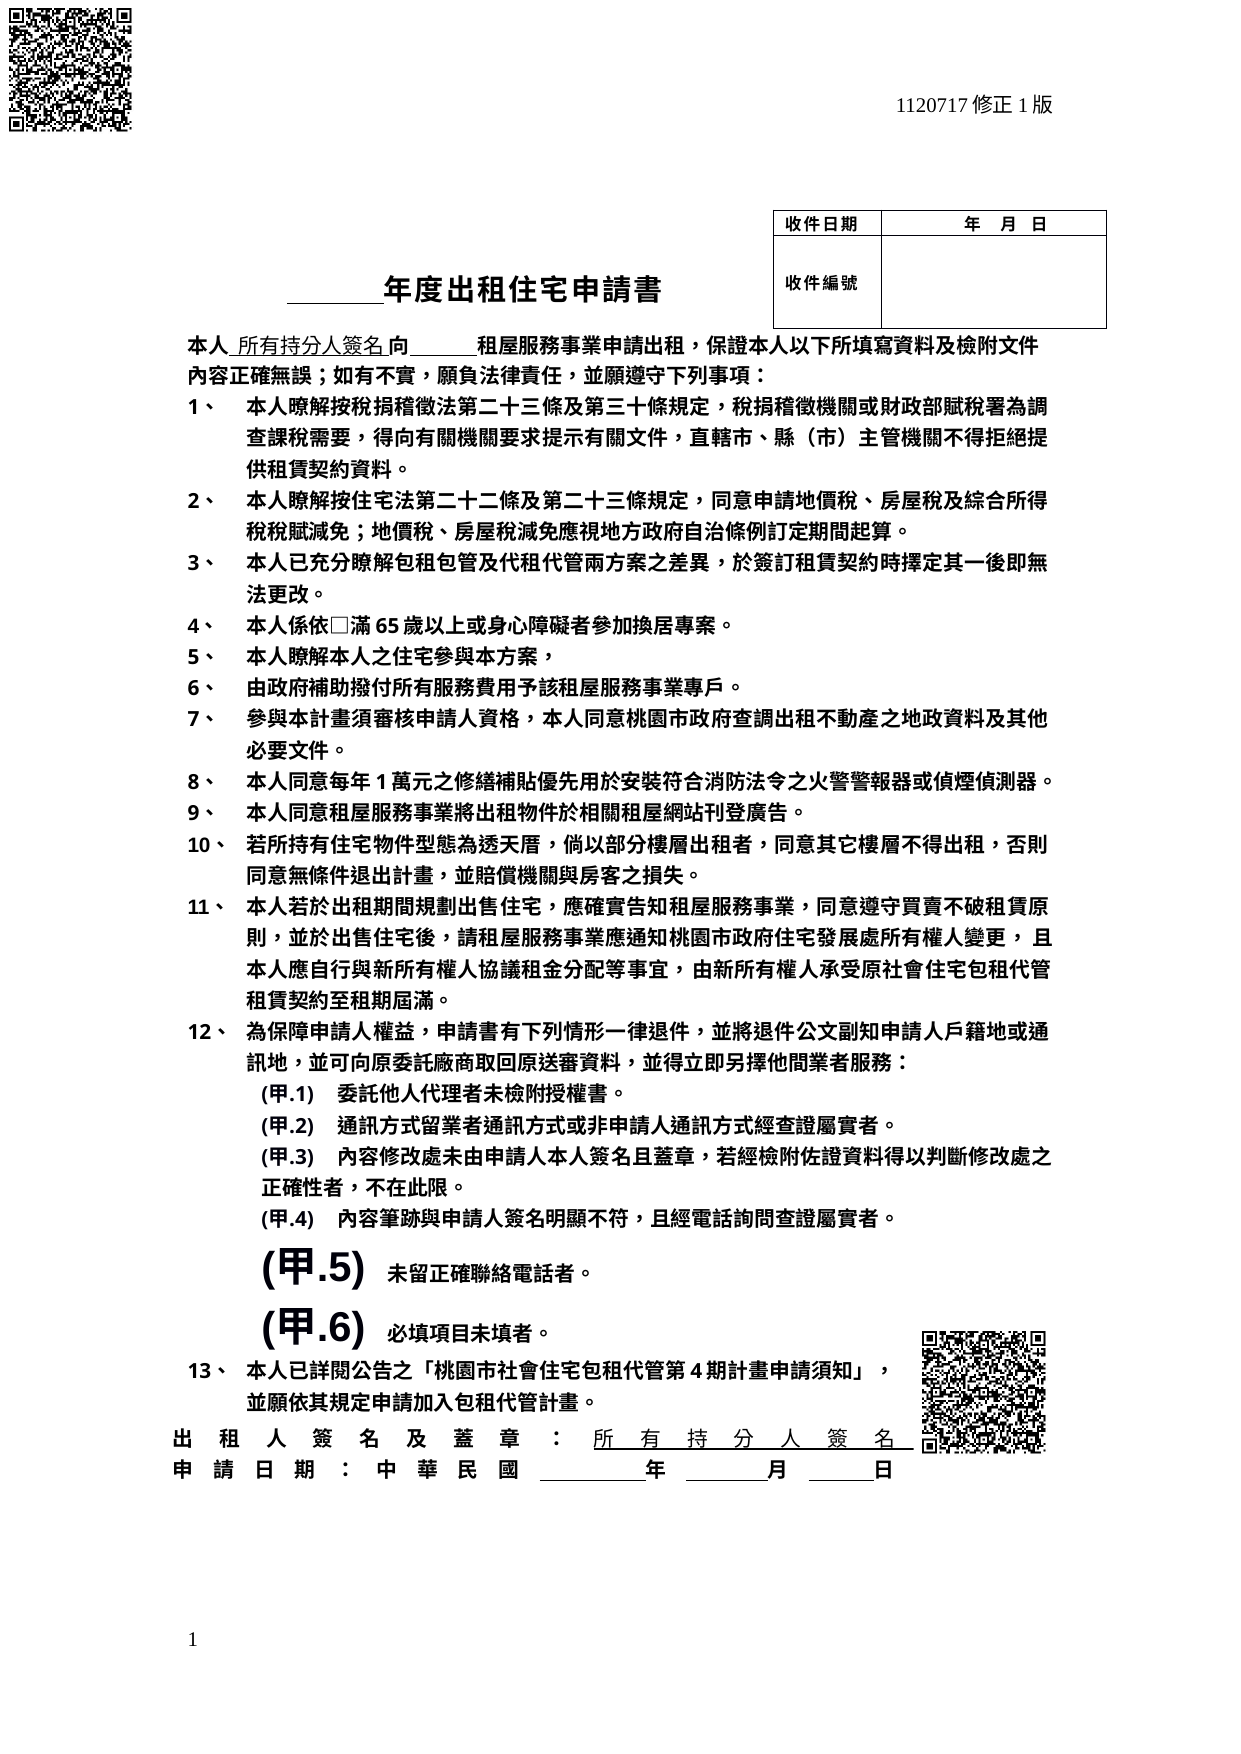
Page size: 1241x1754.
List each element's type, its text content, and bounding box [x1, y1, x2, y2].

picture [913, 1322, 1053, 1462]
table_header 收件日期 [774, 211, 881, 235]
subtitle 本人瞭解本人之住宅參與本方案， [187, 639, 1053, 671]
subtitle 本人暸解按稅捐稽徵法第二十三條及第三十條規定，稅捐稽徵機關或財政部賦稅署為調查課稅需要，得向有關機關要求提示有關文件，直轄市、縣（市）主管機關不得拒絕提供租賃契約資料。 [187, 389, 1053, 483]
picture [0, 0, 140, 140]
subtitle 本人已詳閱公告之「桃園市社會住宅包租代管第4期計畫申請須知」，並願依其規定申請加入包租代管計畫。 [187, 1354, 913, 1416]
table_header 年 月 日 [882, 211, 1106, 235]
subtitle 為保障申請人權益，申請書有下列情形一律退件，並將退件公文副知申請人戶籍地或通訊地，並可向原委託廠商取回原送審資料，並得立即另擇他間業者服務： [187, 1014, 1053, 1077]
subtitle 內容筆跡與申請人簽名明顯不符，且經電話詢問查證屬實者。 [261, 1202, 1053, 1233]
subtitle 本人 所有持分人簽名 向 租屋服務事業申請出租，保證本人以下所填寫資料及檢附文件內容正確無誤；如有不實，願負法律責任，並願遵守下列事項： [187, 329, 1053, 389]
subtitle 本人已充分瞭解包租包管及代租代管兩方案之差異，於簽訂租賃契約時擇定其一後即無法更改。 [187, 546, 1053, 608]
subtitle 本人瞭解按住宅法第二十二條及第二十三條規定，同意申請地價稅、房屋稅及綜合所得稅稅賦減免；地價稅、房屋稅減免應視地方政府自治條例訂定期間起算。 [187, 483, 1053, 546]
table_cell [882, 236, 1106, 328]
table_cell 收件編號 [774, 236, 881, 328]
subtitle 參與本計畫須審核申請人資格，本人同意桃園市政府查調出租不動產之地政資料及其他必要文件。 [187, 702, 1053, 764]
subtitle 未留正確聯絡電話者。 [261, 1233, 1053, 1293]
subtitle 由政府補助撥付所有服務費用予該租屋服務事業專戶。 [187, 671, 1053, 702]
subtitle 本人同意租屋服務事業將出租物件於相關租屋網站刊登廣告。 [187, 796, 1053, 827]
subtitle 通訊方式留業者通訊方式或非申請人通訊方式經查證屬實者。 [261, 1108, 1053, 1139]
subtitle 出租人簽名及蓋章：所有持分人簽名 申請日期：中華民國 年 月 日 [172, 1421, 1053, 1532]
subtitle 本人係依□滿65歲以上或身心障礙者參加換居專案。 [187, 608, 1053, 639]
subtitle 委託他人代理者未檢附授權書。 [261, 1077, 1053, 1108]
subtitle 內容修改處未由申請人本人簽名且蓋章，若經檢附佐證資料得以判斷修改處之正確性者，不在此限。 [261, 1139, 1053, 1202]
subtitle 本人若於出租期間規劃出售住宅，應確實告知租屋服務事業，同意遵守買賣不破租賃原則，並於出售住宅後，請租屋服務事業應通知桃園市政府住宅發展處所有權人變更，且本人應自行與新所有權人協議租金分配等事宜，由新所有權人承受原社會住宅包租代管租賃契約至租期屆滿。 [187, 889, 1053, 1014]
subtitle 若所持有住宅物件型態為透天厝，倘以部分樓層出租者，同意其它樓層不得出租，否則同意無條件退出計畫，並賠償機關與房客之損失。 [187, 827, 1053, 889]
subtitle 必填項目未填者。 [261, 1293, 1053, 1354]
subtitle 本人同意每年1萬元之修繕補貼優先用於安裝符合消防法令之火警警報器或偵煙偵測器。 [187, 764, 1053, 796]
table_header 年度出租住宅申請書 [176, 210, 773, 328]
